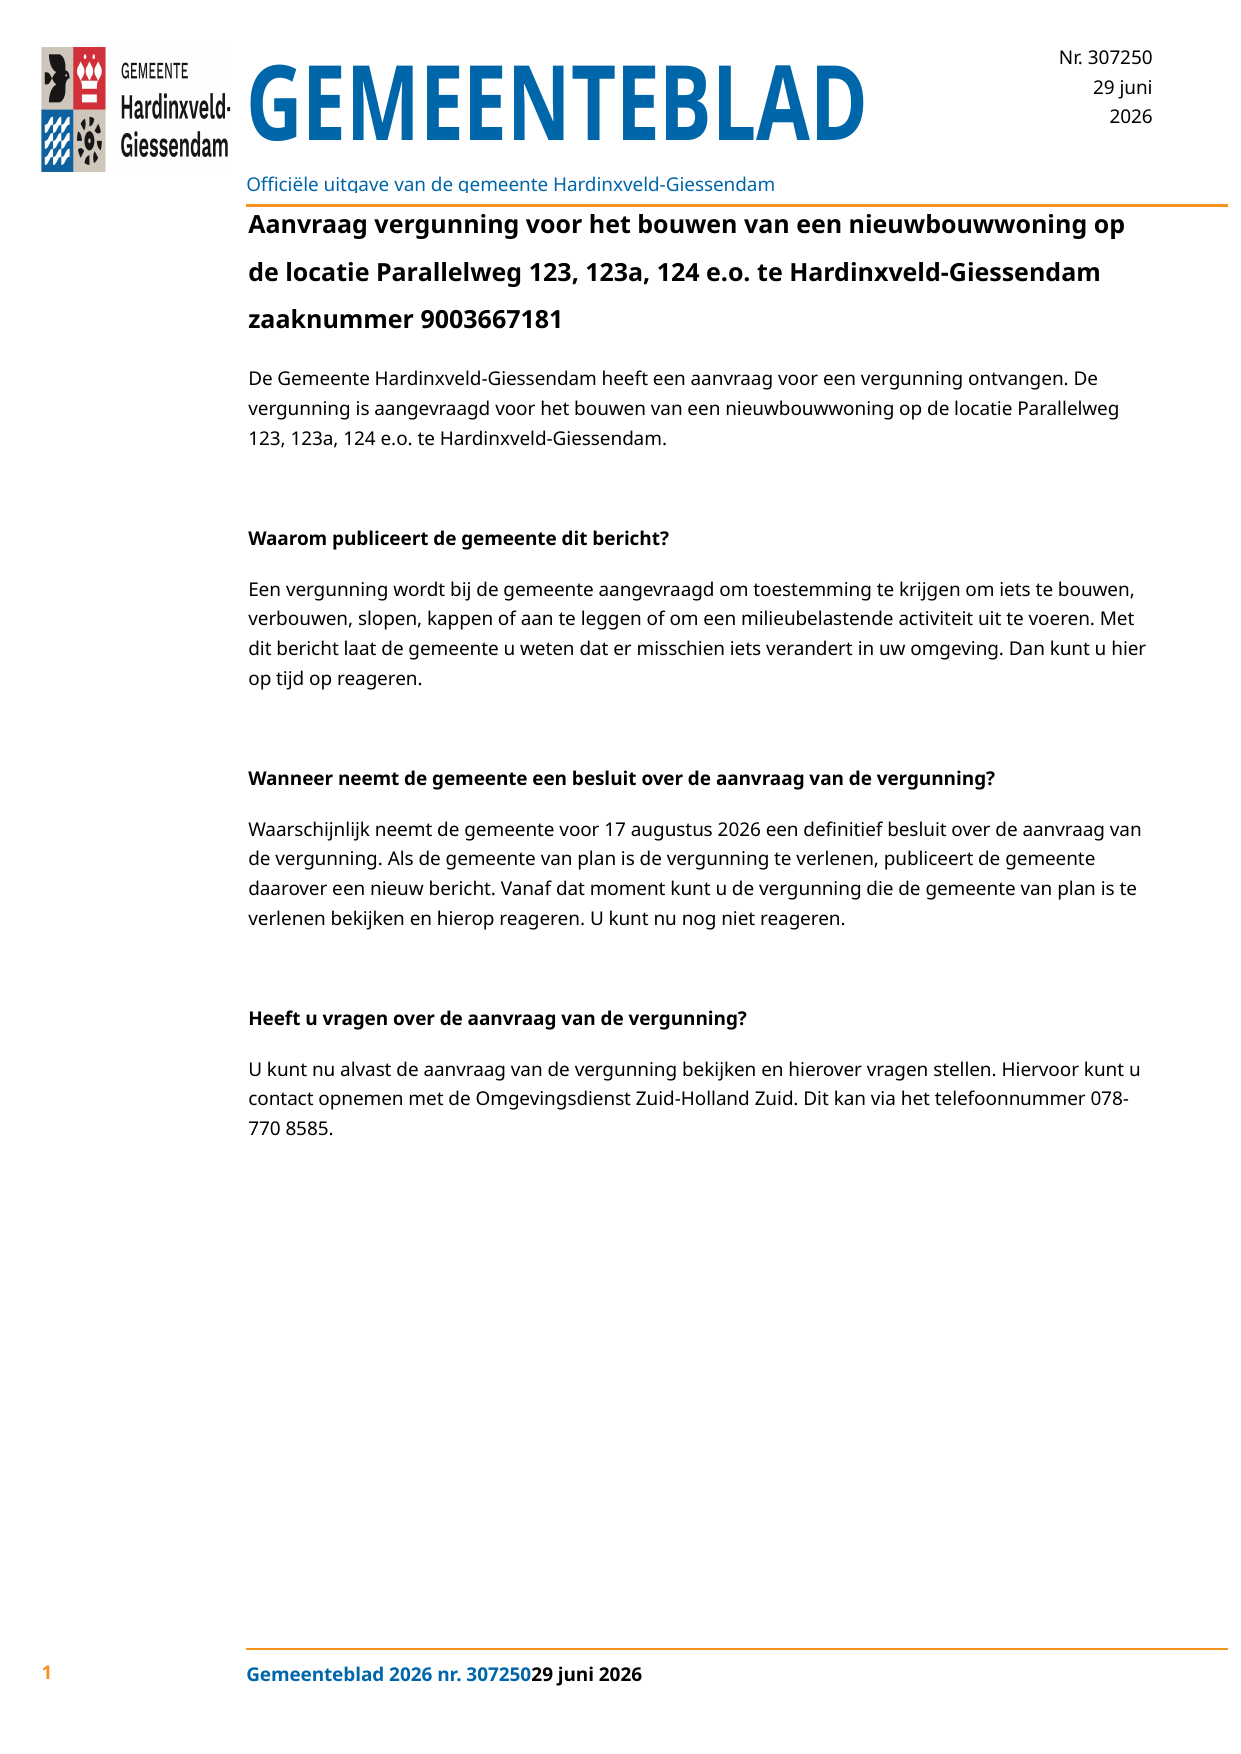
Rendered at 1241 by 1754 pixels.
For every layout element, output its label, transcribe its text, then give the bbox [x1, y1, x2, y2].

text Aanvraag vergunning voor het bouwen van een nieuwbouwwoning op de locatie Parallelweg 123, 123a, 124 e.o. te Hardinxveld-Giessendam zaaknummer 9003667181 [248, 207, 1152, 336]
text Waarschijnlijk neemt de gemeente voor 17 augustus 2026 een definitief besluit over de aanvraag van de vergunning. Als de gemeente van plan is de vergunning te verlenen, publiceert de gemeente daarover een nieuw bericht. Vanaf dat moment kunt u de vergunning die de gemeente van plan is te verlenen bekijken en hierop reageren. U kunt nu nog niet reageren. [248, 816, 1152, 930]
picture [41, 47, 231, 172]
text Wanneer neemt de gemeente een besluit over de aanvraag van de vergunning? [248, 766, 1152, 791]
text De Gemeente Hardinxveld-Giessendam heeft een aanvraag voor een vergunning ontvangen. De vergunning is aangevraagd voor het bouwen van een nieuwbouwwoning op de locatie Parallelweg 123, 123a, 124 e.o. te Hardinxveld-Giessendam. [248, 366, 1152, 450]
text Een vergunning wordt bij de gemeente aangevraagd om toestemming te krijgen om iets te bouwen, verbouwen, slopen, kappen of aan te leggen of om een milieubelastende activiteit uit te voeren. Met dit bericht laat de gemeente u weten dat er misschien iets verandert in uw omgeving. Dan kunt u hier op tijd op reageren. [248, 576, 1152, 690]
text Heeft u vragen over de aanvraag van de vergunning? [248, 1006, 1152, 1031]
text U kunt nu alvast de aanvraag van de vergunning bekijken en hierover vragen stellen. Hiervoor kunt u contact opnemen met de Omgevingsdienst Zuid-Holland Zuid. Dit kan via het telefoonnummer 078-770 8585. [248, 1056, 1152, 1141]
text Waarom publiceert de gemeente dit bericht? [248, 526, 1152, 551]
